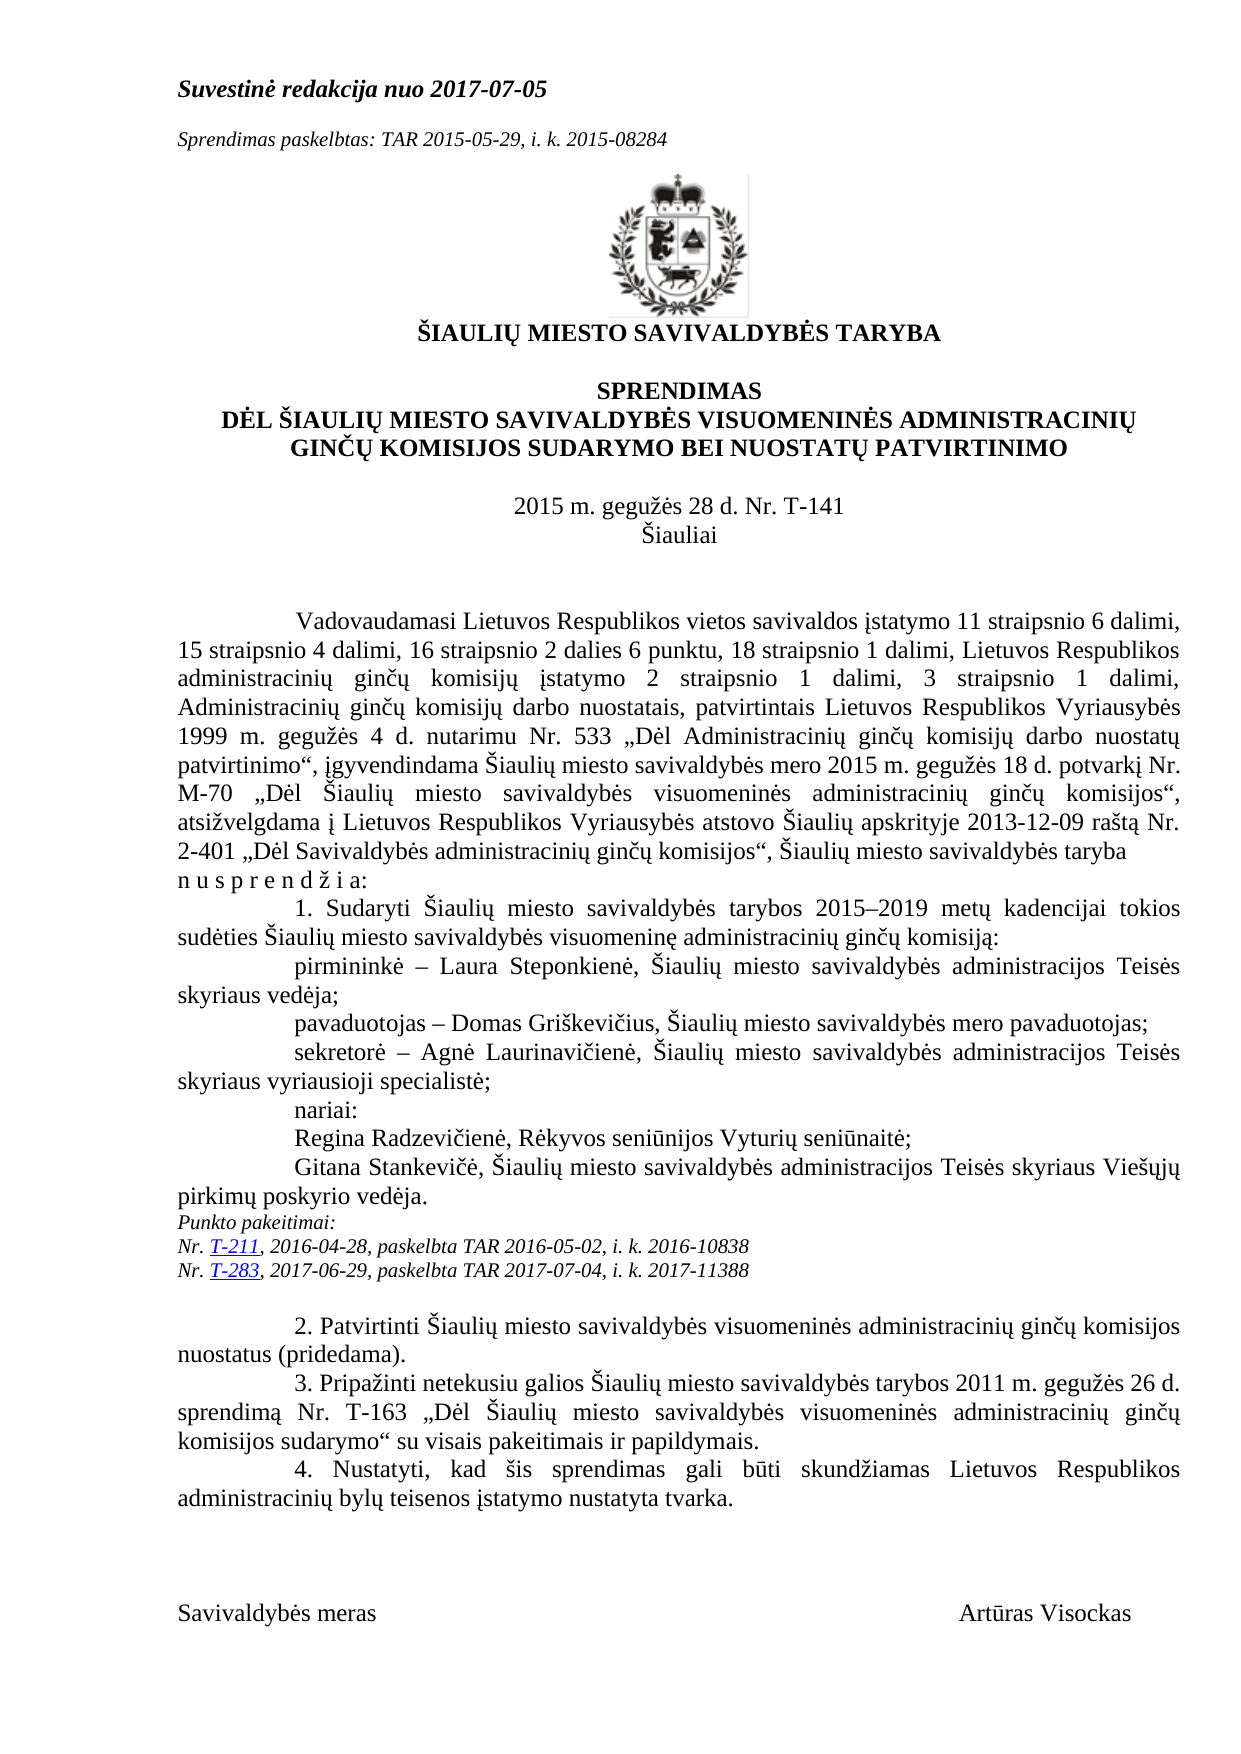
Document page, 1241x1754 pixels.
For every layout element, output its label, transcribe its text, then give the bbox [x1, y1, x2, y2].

text Vadovaudamasi Lietuvos Respublikos vietos savivaldos įstatymo 11 straipsnio 6 dalimi, 15 straipsnio 4 dalimi, 16 straipsnio 2 dalies 6 punktu, 18 straipsnio 1 dalimi, Lietuvos Respublikos administracinių ginčų komisijų įstatymo 2 straipsnio 1 dalimi, 3 straipsnio 1 dalimi, Administracinių ginčų komisijų darbo nuostatais, patvirtintais Lietuvos Respublikos Vyriausybės 1999 m. gegužės 4 d. nutarimu Nr. 533 „Dėl Administracinių ginčų komisijų darbo nuostatų patvirtinimo“, įgyvendindama Šiaulių miesto savivaldybės mero 2015 m. gegužės 18 d. potvarkį Nr. M-70 „Dėl Šiaulių miesto savivaldybės visuomeninės administracinių ginčų komisijos“, atsižvelgdama į Lietuvos Respublikos Vyriausybės atstovo Šiaulių apskrityje 2013-12-09 raštą Nr. 2-401 „Dėl Savivaldybės administracinių ginčų komisijos“, Šiaulių miesto savivaldybės taryba [177, 606, 1181, 865]
text DĖL ŠIAULIŲ MIESTO SAVIVALDYBĖS VISUOMENINĖS ADMINISTRACINIŲ GINČŲ KOMISIJOS SUDARYMO BEI NUOSTATŲ PATVIRTINIMO [177, 405, 1181, 462]
text pirmininkė – Laura Steponkienė, Šiaulių miesto savivaldybės administracijos Teisės skyriaus vedėja; [177, 951, 1181, 1008]
text Šiauliai [177, 520, 1181, 548]
text Suvestinė redakcija nuo 2017-07-05 [177, 74, 1181, 103]
text 2015 m. gegužės 28 d. Nr. T-141 [177, 491, 1181, 520]
text Gitana Stankevičė, Šiaulių miesto savivaldybės administracijos Teisės skyriaus Viešųjų pirkimų poskyrio vedėja. [177, 1152, 1181, 1210]
text SPRENDIMAS [177, 376, 1181, 405]
text 1. Sudaryti Šiaulių miesto savivaldybės tarybos 2015–2019 metų kadencijai tokios sudėties Šiaulių miesto savivaldybės visuomeninę administracinių ginčų komisiją: [177, 893, 1181, 951]
text ŠIAULIŲ MIESTO SAVIVALDYBĖS TARYBA [177, 318, 1181, 347]
text pavaduotojas – Domas Griškevičius, Šiaulių miesto savivaldybės mero pavaduotojas; [177, 1008, 1181, 1037]
text nariai: [177, 1095, 1181, 1123]
text Punkto pakeitimai: [177, 1210, 1181, 1234]
text Nr. T-283, 2017-06-29, paskelbta TAR 2017-07-04, i. k. 2017-11388 [177, 1258, 1181, 1282]
text Savivaldybės meras Artūras Visockas [177, 1598, 1181, 1627]
text Nr. T-211, 2016-04-28, paskelbta TAR 2016-05-02, i. k. 2016-10838 [177, 1234, 1181, 1258]
text 3. Pripažinti netekusiu galios Šiaulių miesto savivaldybės tarybos 2011 m. gegužės 26 d. sprendimą Nr. T-163 „Dėl Šiaulių miesto savivaldybės visuomeninės administracinių ginčų komisijos sudarymo“ su visais pakeitimais ir papildymais. [177, 1368, 1181, 1454]
text 4. Nustatyti, kad šis sprendimas gali būti skundžiamas Lietuvos Respublikos administracinių bylų teisenos įstatymo nustatyta tvarka. [177, 1454, 1181, 1512]
text sekretorė – Agnė Laurinavičienė, Šiaulių miesto savivaldybės administracijos Teisės skyriaus vyriausioji specialistė; [177, 1037, 1181, 1095]
text Sprendimas paskelbtas: TAR 2015-05-29, i. k. 2015-08284 [177, 127, 1181, 151]
text 2. Patvirtinti Šiaulių miesto savivaldybės visuomeninės administracinių ginčų komisijos nuostatus (pridedama). [177, 1311, 1181, 1368]
text Regina Radzevičienė, Rėkyvos seniūnijos Vyturių seniūnaitė; [177, 1123, 1181, 1152]
text n u s p r e n d ž i a: [177, 865, 1181, 893]
